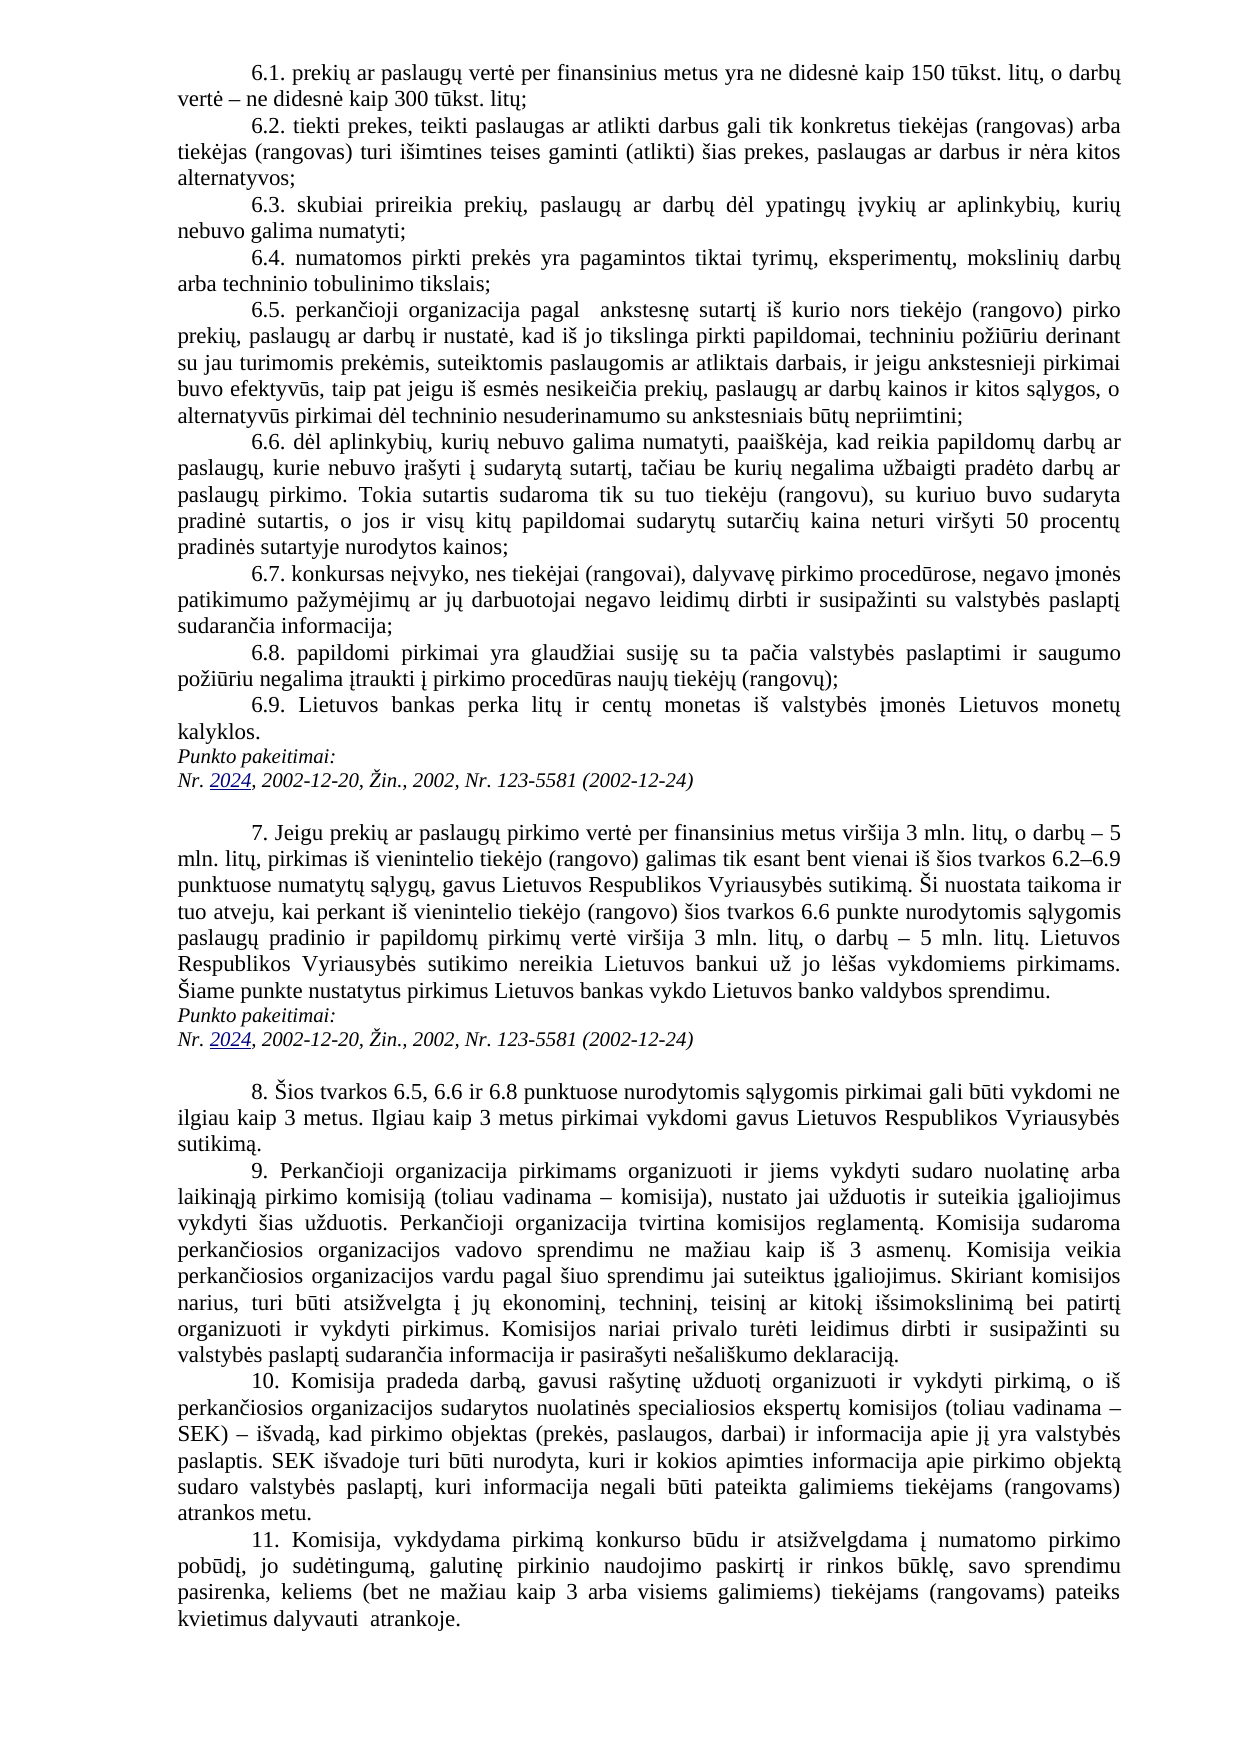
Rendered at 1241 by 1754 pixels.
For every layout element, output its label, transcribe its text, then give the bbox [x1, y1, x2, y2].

text 6.7. konkursas neįvyko, nes tiekėjai (rangovai), dalyvavę pirkimo procedūrose, negavo įmonės patikimumo pažymėjimų ar jų darbuotojai negavo leidimų dirbti ir susipažinti su valstybės paslaptį sudarančia informacija; [177, 560, 1122, 639]
text Nr. 2024, 2002-12-20, Žin., 2002, Nr. 123-5581 (2002-12-24) [177, 768, 1122, 792]
text 9. Perkančioji organizacija pirkimams organizuoti ir jiems vykdyti sudaro nuolatinę arba laikinąją pirkimo komisiją (toliau vadinama – komisija), nustato jai užduotis ir suteikia įgaliojimus vykdyti šias užduotis. Perkančioji organizacija tvirtina komisijos reglamentą. Komisija sudaroma perkančiosios organizacijos vadovo sprendimu ne mažiau kaip iš 3 asmenų. Komisija veikia perkančiosios organizacijos vardu pagal šiuo sprendimu jai suteiktus įgaliojimus. Skiriant komisijos narius, turi būti atsižvelgta į jų ekonominį, techninį, teisinį ar kitokį išsimokslinimą bei patirtį organizuoti ir vykdyti pirkimus. Komisijos nariai privalo turėti leidimus dirbti ir susipažinti su valstybės paslaptį sudarančia informacija ir pasirašyti nešališkumo deklaraciją. [177, 1157, 1122, 1368]
text 7. Jeigu prekių ar paslaugų pirkimo vertė per finansinius metus viršija 3 mln. litų, o darbų – 5 mln. litų, pirkimas iš vienintelio tiekėjo (rangovo) galimas tik esant bent vienai iš šios tvarkos 6.2–6.9 punktuose numatytų sąlygų, gavus Lietuvos Respublikos Vyriausybės sutikimą. Ši nuostata taikoma ir tuo atveju, kai perkant iš vienintelio tiekėjo (rangovo) šios tvarkos 6.6 punkte nurodytomis sąlygomis paslaugų pradinio ir papildomų pirkimų vertė viršija 3 mln. litų, o darbų – 5 mln. litų. Lietuvos Respublikos Vyriausybės sutikimo nereikia Lietuvos bankui už jo lėšas vykdomiems pirkimams. Šiame punkte nustatytus pirkimus Lietuvos bankas vykdo Lietuvos banko valdybos sprendimu. [177, 819, 1122, 1003]
text 6.2. tiekti prekes, teikti paslaugas ar atlikti darbus gali tik konkretus tiekėjas (rangovas) arba tiekėjas (rangovas) turi išimtines teises gaminti (atlikti) šias prekes, paslaugas ar darbus ir nėra kitos alternatyvos; [177, 112, 1122, 191]
text 6.4. numatomos pirkti prekės yra pagamintos tiktai tyrimų, eksperimentų, mokslinių darbų arba techninio tobulinimo tikslais; [177, 243, 1122, 296]
text 6.9. Lietuvos bankas perka litų ir centų monetas iš valstybės įmonės Lietuvos monetų kalyklos. [177, 692, 1122, 744]
text 6.1. prekių ar paslaugų vertė per finansinius metus yra ne didesnė kaip 150 tūkst. litų, o darbų vertė – ne didesnė kaip 300 tūkst. litų; [177, 59, 1122, 112]
text 11. Komisija, vykdydama pirkimą konkurso būdu ir atsižvelgdama į numatomo pirkimo pobūdį, jo sudėtingumą, galutinę pirkinio naudojimo paskirtį ir rinkos būklę, savo sprendimu pasirenka, keliems (bet ne mažiau kaip 3 arba visiems galimiems) tiekėjams (rangovams) pateiks kvietimus dalyvauti atrankoje. [177, 1526, 1122, 1631]
text 6.8. papildomi pirkimai yra glaudžiai susiję su ta pačia valstybės paslaptimi ir saugumo požiūriu negalima įtraukti į pirkimo procedūras naujų tiekėjų (rangovų); [177, 639, 1122, 692]
text 10. Komisija pradeda darbą, gavusi rašytinę užduotį organizuoti ir vykdyti pirkimą, o iš perkančiosios organizacijos sudarytos nuolatinės specialiosios ekspertų komisijos (toliau vadinama – SEK) – išvadą, kad pirkimo objektas (prekės, paslaugos, darbai) ir informacija apie jį yra valstybės paslaptis. SEK išvadoje turi būti nurodyta, kuri ir kokios apimties informacija apie pirkimo objektą sudaro valstybės paslaptį, kuri informacija negali būti pateikta galimiems tiekėjams (rangovams) atrankos metu. [177, 1368, 1122, 1526]
text Punkto pakeitimai: [177, 744, 1122, 768]
text 6.6. dėl aplinkybių, kurių nebuvo galima numatyti, paaiškėja, kad reikia papildomų darbų ar paslaugų, kurie nebuvo įrašyti į sudarytą sutartį, tačiau be kurių negalima užbaigti pradėto darbų ar paslaugų pirkimo. Tokia sutartis sudaroma tik su tuo tiekėju (rangovu), su kuriuo buvo sudaryta pradinė sutartis, o jos ir visų kitų papildomai sudarytų sutarčių kaina neturi viršyti 50 procentų pradinės sutartyje nurodytos kainos; [177, 428, 1122, 560]
text 8. Šios tvarkos 6.5, 6.6 ir 6.8 punktuose nurodytomis sąlygomis pirkimai gali būti vykdomi ne ilgiau kaip 3 metus. Ilgiau kaip 3 metus pirkimai vykdomi gavus Lietuvos Respublikos Vyriausybės sutikimą. [177, 1078, 1122, 1157]
text 6.5. perkančioji organizacija pagal ankstesnę sutartį iš kurio nors tiekėjo (rangovo) pirko prekių, paslaugų ar darbų ir nustatė, kad iš jo tikslinga pirkti papildomai, techniniu požiūriu derinant su jau turimomis prekėmis, suteiktomis paslaugomis ar atliktais darbais, ir jeigu ankstesnieji pirkimai buvo efektyvūs, taip pat jeigu iš esmės nesikeičia prekių, paslaugų ar darbų kainos ir kitos sąlygos, o alternatyvūs pirkimai dėl techninio nesuderinamumo su ankstesniais būtų nepriimtini; [177, 296, 1122, 428]
text Nr. 2024, 2002-12-20, Žin., 2002, Nr. 123-5581 (2002-12-24) [177, 1027, 1122, 1051]
text Punkto pakeitimai: [177, 1003, 1122, 1027]
text 6.3. skubiai prireikia prekių, paslaugų ar darbų dėl ypatingų įvykių ar aplinkybių, kurių nebuvo galima numatyti; [177, 191, 1122, 243]
